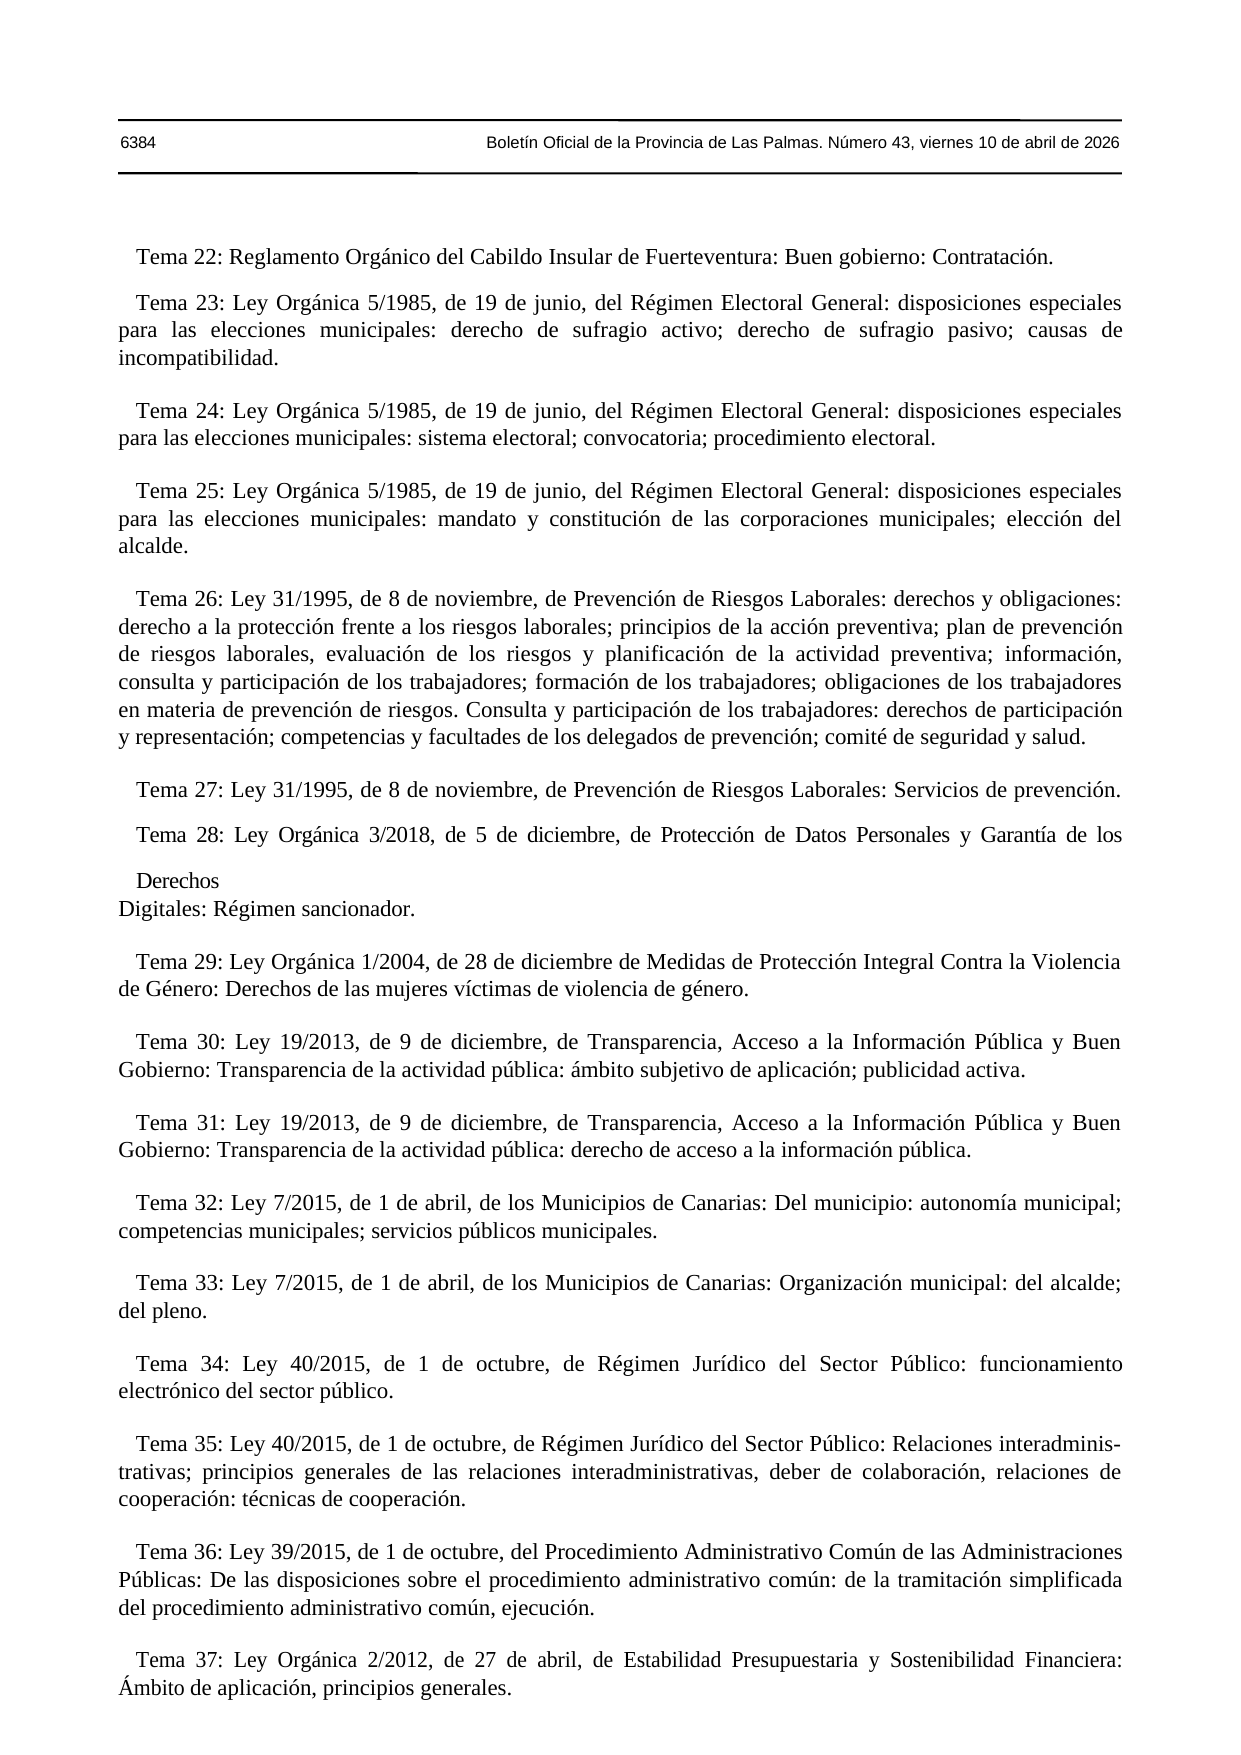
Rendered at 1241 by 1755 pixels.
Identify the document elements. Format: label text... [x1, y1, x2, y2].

text Tema 27: Ley 31/1995, de 8 de noviembre, de Prevención de Riesgos Laborales: Servicios de prevención. Tema 28: Ley Orgánica 3/2018, de 5 de diciembre, de Protección de Datos Personales y Garantía de los Derechos [136, 756, 1123, 894]
text Tema 25: Ley Orgánica 5/1985, de 19 de junio, del Régimen Electoral General: disposiciones especiales para las elecciones municipales: mandato y constitución de las corporaciones municipales; elección del alcalde. [118, 477, 1123, 559]
text Tema 30: Ley 19/2013, de 9 de diciembre, de Transparencia, Acceso a la Información Pública y Buen Gobierno: Transparencia de la actividad pública: ámbito subjetivo de aplicación; publicidad activa. [118, 1028, 1123, 1082]
text Digitales: Régimen sancionador. [118, 895, 1134, 921]
text Tema 35: Ley 40/2015, de 1 de octubre, de Régimen Jurídico del Sector Público: Relaciones interadminis- trativas; principios generales de las relaciones interadministrativas, deber de colaboración, relaciones de cooperación: técnicas de cooperación. [118, 1430, 1123, 1512]
text Tema 32: Ley 7/2015, de 1 de abril, de los Municipios de Canarias: Del municipio: autonomía municipal; competencias municipales; servicios públicos municipales. [118, 1189, 1123, 1243]
text Tema 23: Ley Orgánica 5/1985, de 19 de junio, del Régimen Electoral General: disposiciones especiales para las elecciones municipales: derecho de sufragio activo; derecho de sufragio pasivo; causas de incompatibilidad. [118, 289, 1123, 370]
text Tema 37: Ley Orgánica 2/2012, de 27 de abril, de Estabilidad Presupuestaria y Sostenibilidad Financiera: Ámbito de aplicación, principios generales. [118, 1646, 1123, 1700]
text Tema 22: Reglamento Orgánico del Cabildo Insular de Fuerteventura: Buen gobierno: Contratación. [136, 243, 1134, 269]
text Tema 31: Ley 19/2013, de 9 de diciembre, de Transparencia, Acceso a la Información Pública y Buen Gobierno: Transparencia de la actividad pública: derecho de acceso a la información pública. [118, 1109, 1123, 1163]
text Tema 33: Ley 7/2015, de 1 de abril, de los Municipios de Canarias: Organización municipal: del alcalde; del pleno. [118, 1269, 1123, 1323]
text Tema 36: Ley 39/2015, de 1 de octubre, del Procedimiento Administrativo Común de las Administraciones Públicas: De las disposiciones sobre el procedimiento administrativo común: de la tramitación simplificada del procedimiento administrativo común, ejecución. [118, 1538, 1123, 1620]
text Tema 24: Ley Orgánica 5/1985, de 19 de junio, del Régimen Electoral General: disposiciones especiales para las elecciones municipales: sistema electoral; convocatoria; procedimiento electoral. [118, 397, 1123, 451]
text Tema 29: Ley Orgánica 1/2004, de 28 de diciembre de Medidas de Protección Integral Contra la Violencia de Género: Derechos de las mujeres víctimas de violencia de género. [118, 948, 1123, 1002]
text Tema 34: Ley 40/2015, de 1 de octubre, de Régimen Jurídico del Sector Público: funcionamiento electrónico del sector público. [118, 1350, 1123, 1404]
text Tema 26: Ley 31/1995, de 8 de noviembre, de Prevención de Riesgos Laborales: derechos y obligaciones: derecho a la protección frente a los riesgos laborales; principios de la acción preventiva; plan de prevención de riesgos laborales, evaluación de los riesgos y planificación de la actividad preventiva; información, consulta y participación de los trabajadores; formación de los trabajadores; obligaciones de los trabajadores en materia de prevención de riesgos. Consulta y participación de los trabajadores: derechos de participación y representación; competencias y facultades de los delegados de prevención; comité de seguridad y salud. [118, 585, 1123, 749]
